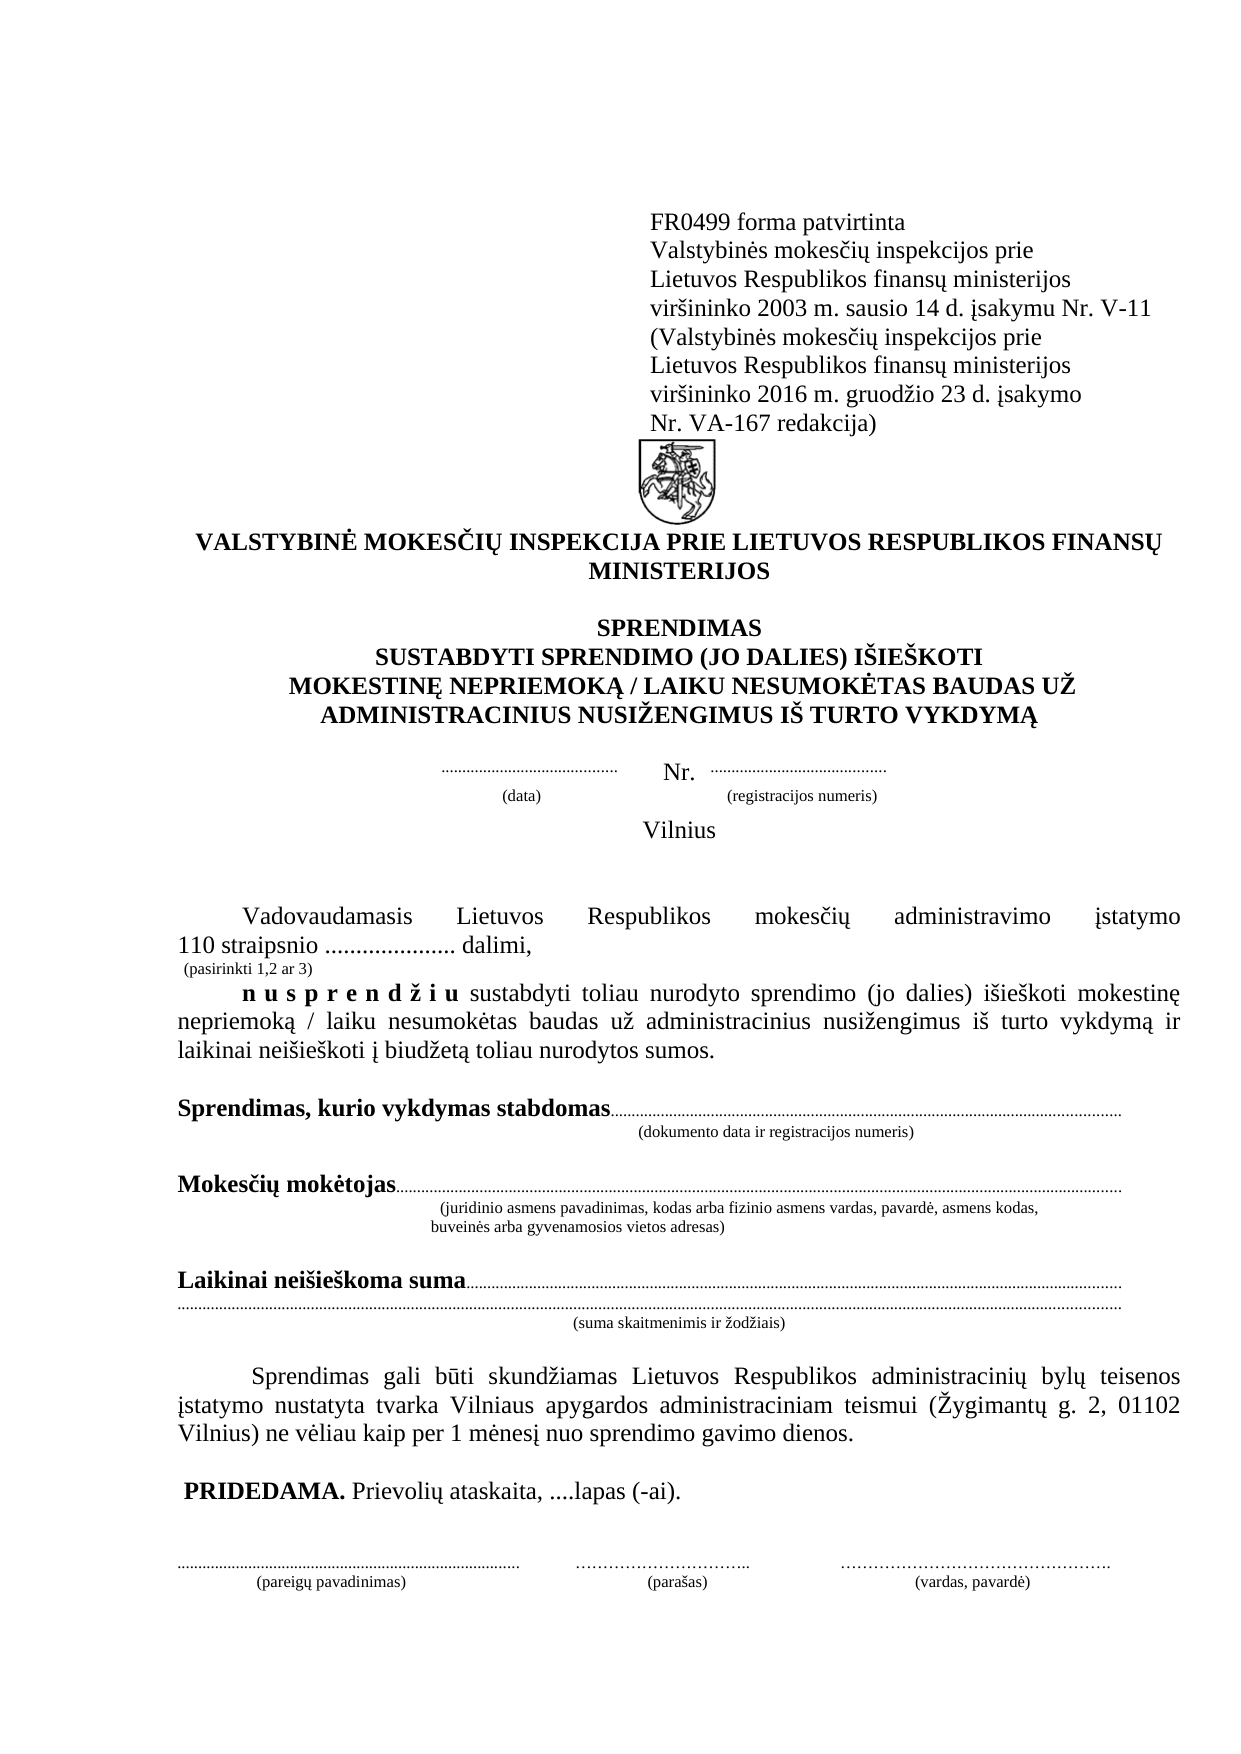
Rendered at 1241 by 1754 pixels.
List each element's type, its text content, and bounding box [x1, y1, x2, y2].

text SPRENDIMAS [177, 613, 1181, 642]
text FR0499 forma patvirtinta [177, 207, 1181, 235]
text Sprendimas gali būti skundžiamas Lietuvos Respublikos administracinių bylų teisenos įstatymo nustatyta tvarka Vilniaus apygardos administraciniam teismui (Žygimantų g. 2, 01102 Vilnius) ne vėliau kaip per 1 mėnesį nuo sprendimo gavimo dienos. [177, 1361, 1181, 1447]
text ………………………….. …………………………………………. [177, 1553, 1181, 1572]
text Valstybinės mokesčių inspekcijos prie [177, 235, 1181, 264]
table_cell (registracijos numeris) [710, 786, 917, 815]
text Mokesčių mokėtojas [177, 1169, 1181, 1198]
text Nr. VA-167 redakcija) [177, 408, 1181, 437]
text Lietuvos Respublikos finansų ministerijos [177, 264, 1181, 293]
text PRIDEDAMA. Prievolių ataskaita, ....lapas (-ai). [177, 1476, 1181, 1505]
text MOKESTINĘ NEPRIEMOKĄ / LAIKU NESUMOKĖTAS BaudAS už administracinius NUSIŽENGIMUS IŠ TURTO VYKDYMĄ [177, 671, 1181, 728]
text Lietuvos Respublikos finansų ministerijos [177, 350, 1181, 379]
text nusprendžiu sustabdyti toliau nurodyto sprendimo (jo dalies) išieškoti mokestinę nepriemoką / laiku nesumokėtas baudas už administracinius nusižengimus iš turto vykdymą ir laikinai neišieškoti į biudžetą toliau nurodytos sumos. [177, 978, 1181, 1064]
text (juridinio asmens pavadinimas, kodas arba fizinio asmens vardas, pavardė, asmens kodas, [177, 1198, 1181, 1217]
text (dokumento data ir registracijos numeris) [177, 1121, 1181, 1141]
table_header [441, 757, 648, 786]
text viršininko 2016 m. gruodžio 23 d. įsakymo [177, 379, 1181, 408]
text Sprendimas, kurio vykdymas stabdomas [177, 1093, 1181, 1121]
text buveinės arba gyvenamosios vietos adresas) [177, 1217, 1181, 1236]
text (pasirinkti 1,2 ar 3) [177, 958, 1181, 978]
table_cell Vilnius [441, 815, 917, 872]
table_header [710, 757, 917, 786]
text Laikinai neišieškoma suma [177, 1265, 1181, 1294]
text (Valstybinės mokesčių inspekcijos prie [177, 322, 1181, 350]
table_cell (data) [441, 786, 648, 815]
text VALSTYBINĖ MOKESČIŲ INSPEKCIJA PRIE LIETUVOS RESPUBLIKOS FINANSŲ MINISTERIJOS [177, 527, 1181, 585]
table_cell [648, 786, 710, 815]
text viršininko 2003 m. sausio 14 d. įsakymu Nr. V-11 [177, 293, 1181, 322]
text Vadovaudamasis Lietuvos Respublikos mokesčių administravimo įstatymo 110 straipsnio ..................... dalimi, [177, 901, 1181, 958]
text (suma skaitmenimis ir žodžiais) [177, 1313, 1181, 1332]
table_header Nr. [648, 757, 710, 786]
text SUSTABDYTI SPRENDIMO (JO DALIES) IŠIEŠKOTI [177, 642, 1181, 671]
text (pareigų pavadinimas) (parašas) (vardas, pavardė) [177, 1572, 1181, 1591]
